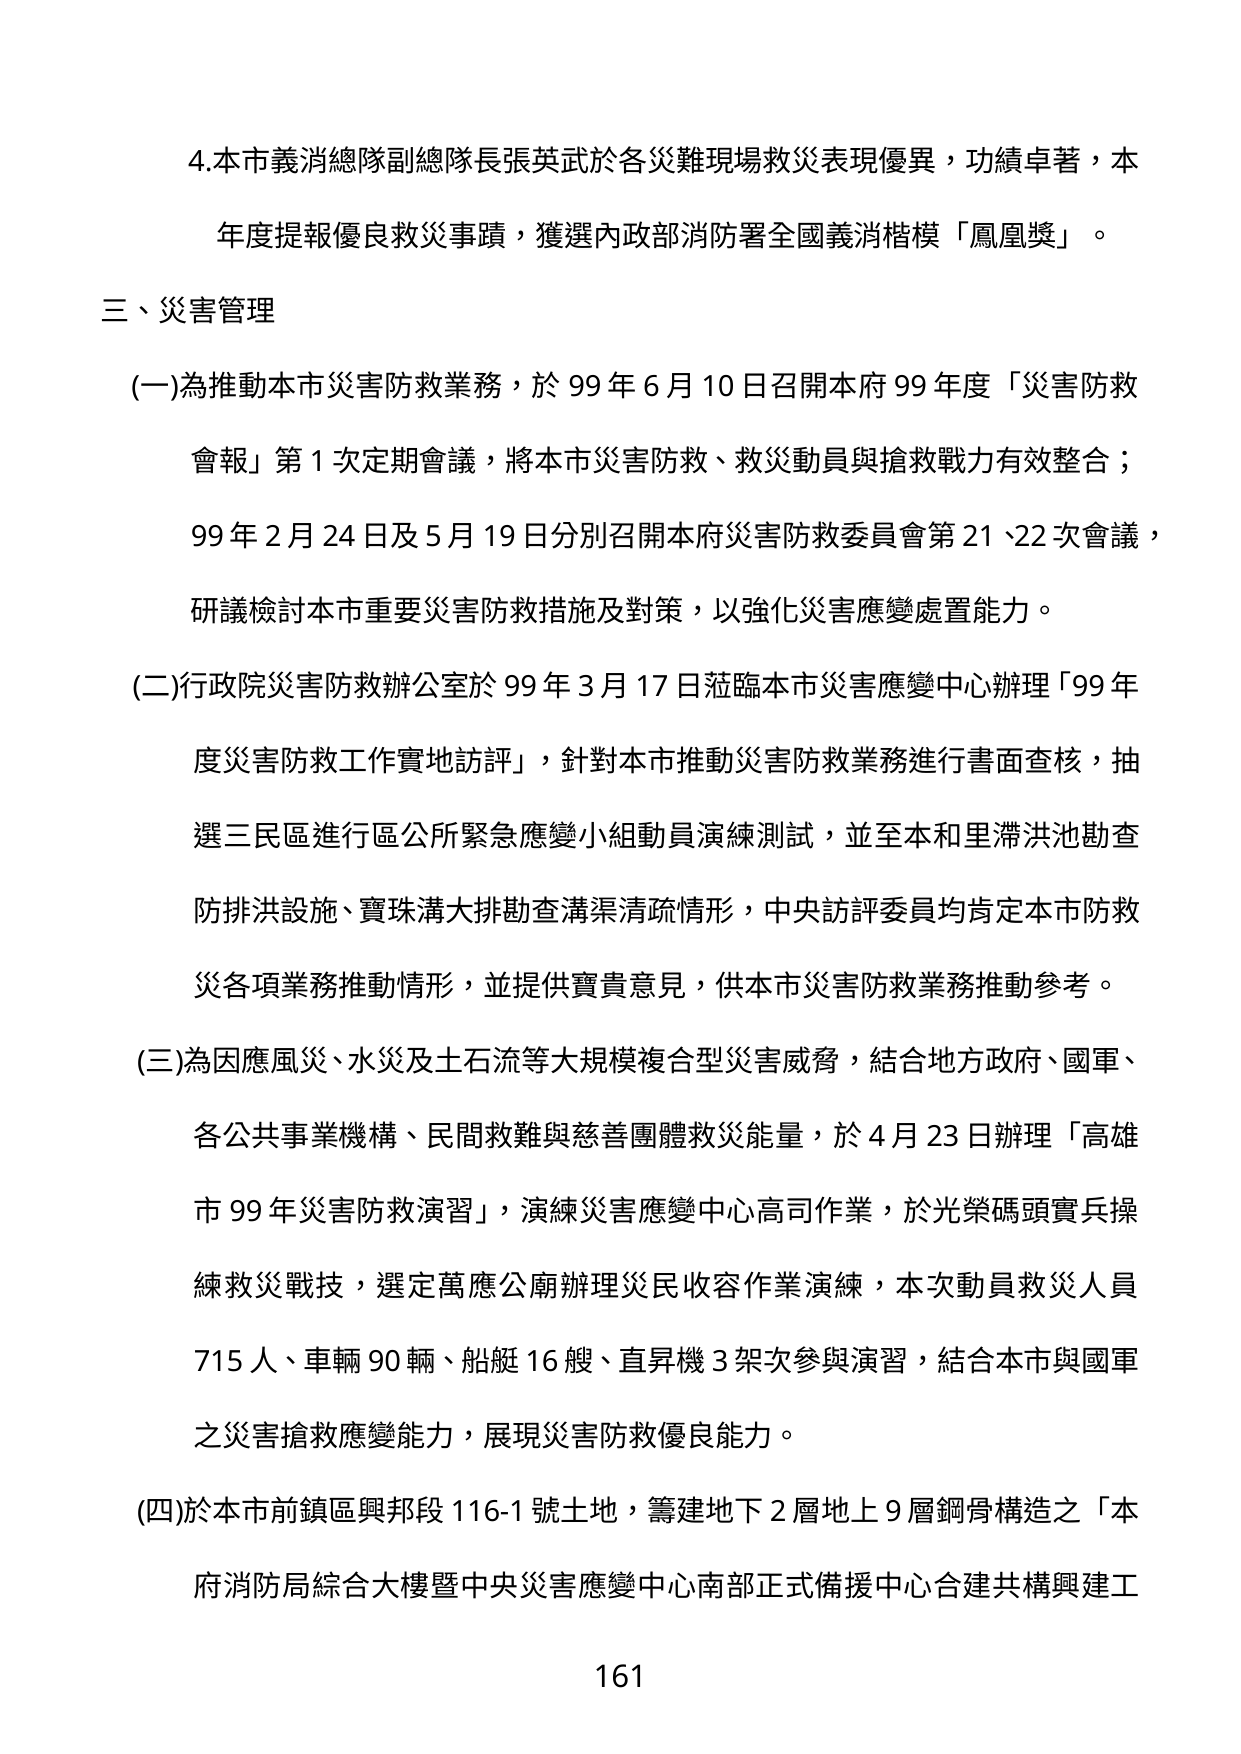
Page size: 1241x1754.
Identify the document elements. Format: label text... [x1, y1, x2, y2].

text (一)為推動本市災害防救業務，於99年6月10日召開本府99年度「災害防救會報」第1次定期會議，將本市災害防救、救災動員與搶救戰力有效整合；99年2月24日及5月19日分別召開本府災害防救委員會第21、22次會議，研議檢討本市重要災害防救措施及對策，以強化災害應變處置能力。 [131, 346, 1140, 646]
text 三、災害管理 [100, 271, 1140, 346]
text (二)行政院災害防救辦公室於99年3月17日蒞臨本市災害應變中心辦理「99年度災害防救工作實地訪評」，針對本市推動災害防救業務進行書面查核，抽選三民區進行區公所緊急應變小組動員演練測試，並至本和里滯洪池勘查防排洪設施、寶珠溝大排勘查溝渠清疏情形，中央訪評委員均肯定本市防救災各項業務推動情形，並提供寶貴意見，供本市災害防救業務推動參考。 [132, 646, 1140, 1021]
text (四)於本市前鎮區興邦段116-1號土地，籌建地下2層地上9層鋼骨構造之「本府消防局綜合大樓暨中央災害應變中心南部正式備援中心合建共構興建工 [137, 1471, 1140, 1621]
text (三)為因應風災、水災及土石流等大規模複合型災害威脅，結合地方政府、國軍、各公共事業機構、民間救難與慈善團體救災能量，於4月23日辦理「高雄市99年災害防救演習」，演練災害應變中心高司作業，於光榮碼頭實兵操練救災戰技，選定萬應公廟辦理災民收容作業演練，本次動員救災人員715人、車輛90輛、船艇16艘、直昇機3架次參與演習，結合本市與國軍之災害搶救應變能力，展現災害防救優良能力。 [137, 1021, 1140, 1471]
text 4.本市義消總隊副總隊長張英武於各災難現場救災表現優異，功績卓著，本年度提報優良救災事蹟，獲選內政部消防署全國義消楷模「鳳凰獎」。 [188, 121, 1140, 271]
